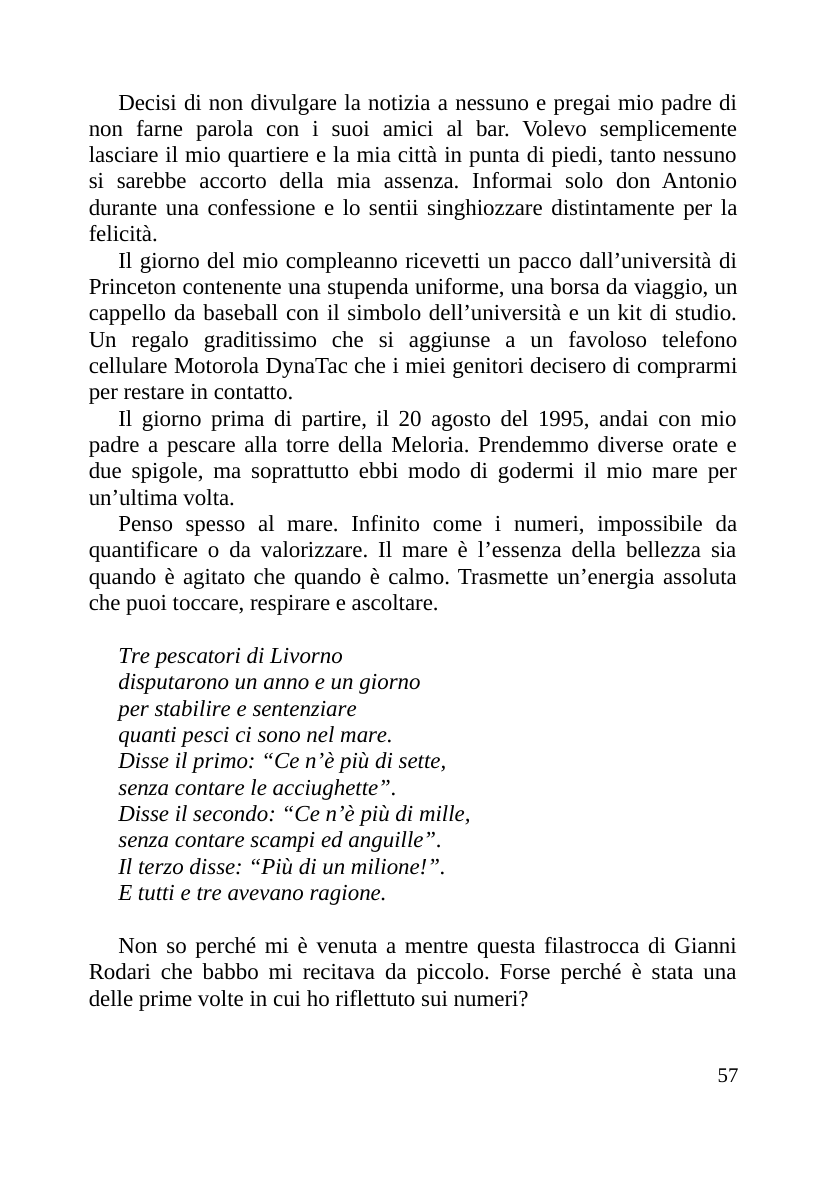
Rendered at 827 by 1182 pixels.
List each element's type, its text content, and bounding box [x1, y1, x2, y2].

text Non so perché mi è venuta a mentre questa filastrocca di Gianni Rodari che babbo mi recitava da piccolo. Forse perché è stata una delle prime volte in cui ho riflettuto sui numeri? [88, 932, 738, 1011]
text Il giorno prima di partire, il 20 agosto del 1995, andai con mio padre a pescare alla torre della Meloria. Prendemmo diverse orate e due spigole, ma soprattutto ebbi modo di godermi il mio mare per un’ultima volta. [88, 405, 738, 510]
text Tre pescatori di Livorno disputarono un anno e un giorno per stabilire e sentenziare quanti pesci ci sono nel mare. [118, 642, 738, 747]
text Il terzo disse: “Più di un milione!”. E tutti e tre avevano ragione. [118, 853, 738, 906]
text Il giorno del mio compleanno ricevetti un pacco dall’università di Princeton contenente una stupenda uniforme, una borsa da viaggio, un cappello da baseball con il simbolo dell’università e un kit di studio. Un regalo graditissimo che si aggiunse a un favoloso telefono cellulare Motorola DynaTac che i miei genitori decisero di comprarmi per restare in contatto. [88, 247, 738, 405]
text Disse il primo: “Ce n’è più di sette, senza contare le acciughette”. [118, 747, 738, 800]
text Disse il secondo: “Ce n’è più di mille, senza contare scampi ed anguille”. [118, 800, 738, 853]
text Penso spesso al mare. Infinito come i numeri, impossibile da quantificare o da valorizzare. Il mare è l’essenza della bellezza sia quando è agitato che quando è calmo. Trasmette un’energia assoluta che puoi toccare, respirare e ascoltare. [88, 510, 738, 616]
text Decisi di non divulgare la notizia a nessuno e pregai mio padre di non farne parola con i suoi amici al bar. Volevo semplicemente lasciare il mio quartiere e la mia città in punta di piedi, tanto nessuno si sarebbe accorto della mia assenza. Informai solo don Antonio durante una confessione e lo sentii singhiozzare distintamente per la felicità. [88, 88, 738, 247]
